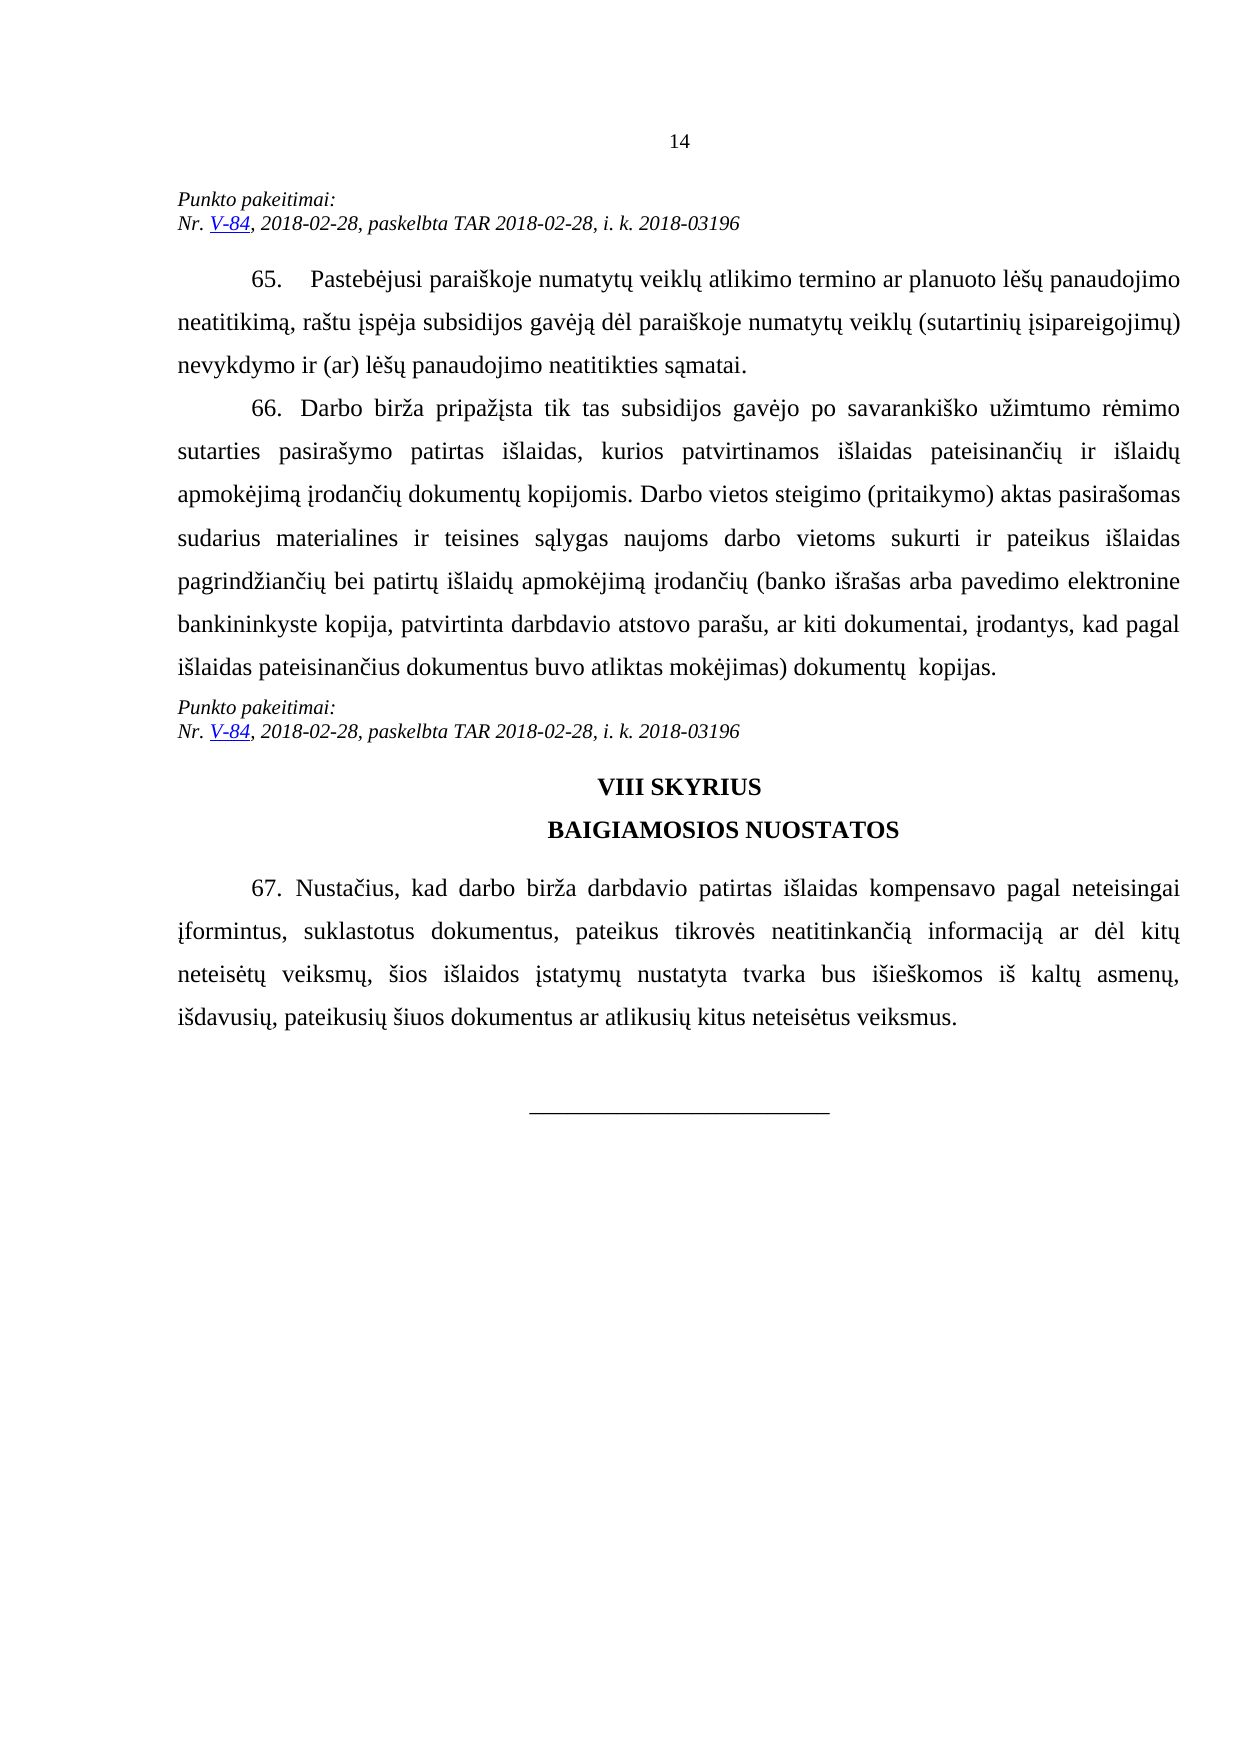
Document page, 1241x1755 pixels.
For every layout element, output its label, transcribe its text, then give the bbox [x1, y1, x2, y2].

text 65. Pastebėjusi paraiškoje numatytų veiklų atlikimo termino ar planuoto lėšų panaudojimo neatitikimą, raštu įspėja subsidijos gavėją dėl paraiškoje numatytų veiklų (sutartinių įsipareigojimų) nevykdymo ir (ar) lėšų panaudojimo neatitikties sąmatai. [177, 264, 1181, 379]
text Punkto pakeitimai: [177, 695, 1181, 719]
text Nr. V-84, 2018-02-28, paskelbta TAR 2018-02-28, i. k. 2018-03196 [177, 211, 1181, 235]
text Nr. V-84, 2018-02-28, paskelbta TAR 2018-02-28, i. k. 2018-03196 [177, 719, 1181, 743]
text VIII SKYRIUS [177, 772, 1181, 801]
text 66. Darbo birža pripažįsta tik tas subsidijos gavėjo po savarankiško užimtumo rėmimo sutarties pasirašymo patirtas išlaidas, kurios patvirtinamos išlaidas pateisinančių ir išlaidų apmokėjimą įrodančių dokumentų kopijomis. Darbo vietos steigimo (pritaikymo) aktas pasirašomas sudarius materialines ir teisines sąlygas naujoms darbo vietoms sukurti ir pateikus išlaidas pagrindžiančių bei patirtų išlaidų apmokėjimą įrodančių (banko išrašas arba pavedimo elektronine bankininkyste kopija, patvirtinta darbdavio atstovo parašu, ar kiti dokumentai, įrodantys, kad pagal išlaidas pateisinančius dokumentus buvo atliktas mokėjimas) dokumentų kopijas. [177, 393, 1181, 681]
text BAIGIAMOSIOS NUOSTATOS [177, 815, 1181, 844]
text ________________________ [177, 1088, 1181, 1117]
text Punkto pakeitimai: [177, 187, 1181, 211]
text 67. Nustačius, kad darbo birža darbdavio patirtas išlaidas kompensavo pagal neteisingai įformintus, suklastotus dokumentus, pateikus tikrovės neatitinkančią informaciją ar dėl kitų neteisėtų veiksmų, šios išlaidos įstatymų nustatyta tvarka bus išieškomos iš kaltų asmenų, išdavusių, pateikusių šiuos dokumentus ar atlikusių kitus neteisėtus veiksmus. [177, 873, 1181, 1031]
